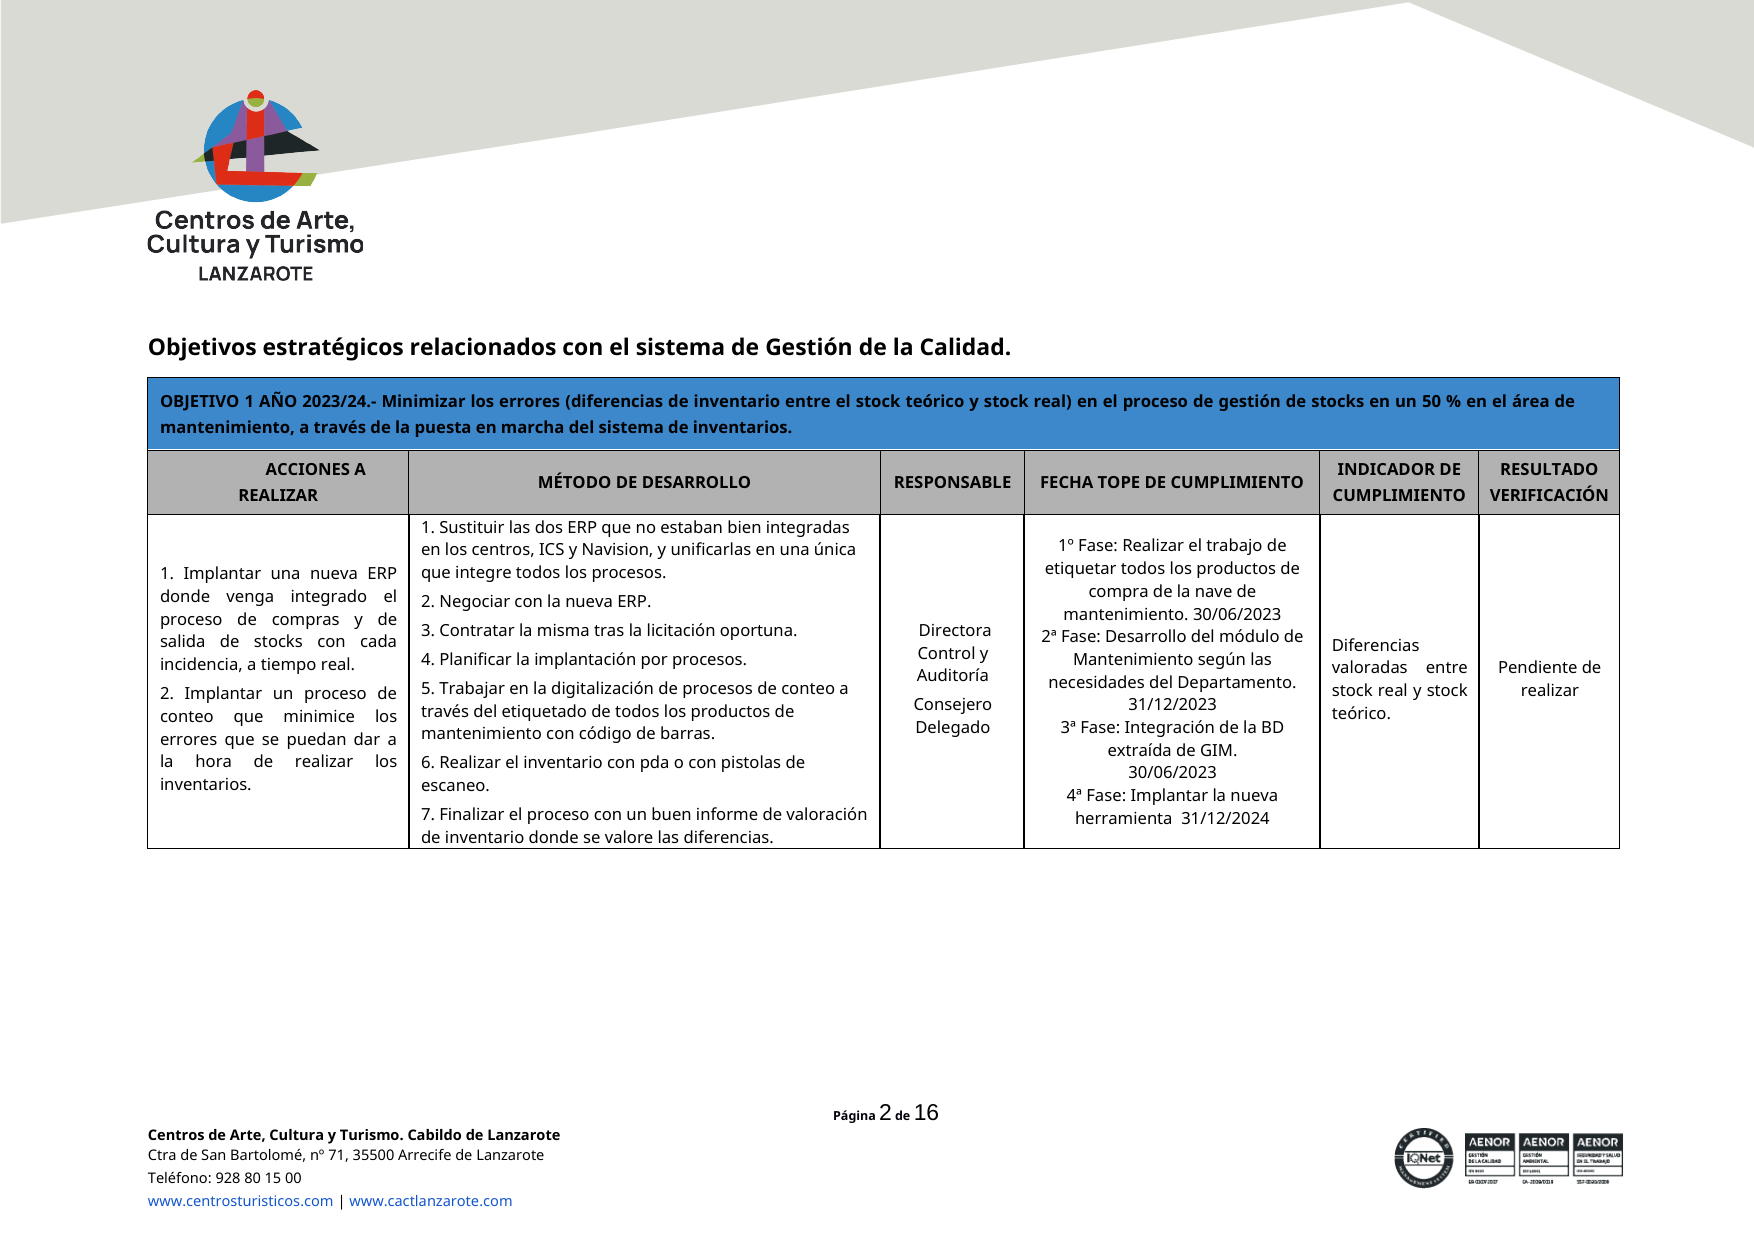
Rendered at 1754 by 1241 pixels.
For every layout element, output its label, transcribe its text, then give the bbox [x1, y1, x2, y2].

table_cell MÉTODO DE DESARROLLO [409, 451, 880, 514]
picture [0, 0, 1754, 281]
table_cell ACCIONES A REALIZAR [148, 451, 408, 514]
table_cell RESULTADO VERIFICACIÓN [1479, 451, 1619, 514]
text Objetivos estratégicos relacionados con el sistema de Gestión de la Calidad. [148, 331, 1624, 362]
table_cell 1. Sustituir las dos ERP que no estaban bien integradas en los centros, ICS y Navision, y unificarlas en una única que integre todos los procesos. 2. Negociar con la nueva ERP. 3. Contratar la misma tras la licitación oportuna. 4. Planificar la implantación por procesos. 5. Trabajar en la digitalización de procesos de conteo a través del etiquetado de todos los productos de mantenimiento con código de barras. 6. Realizar el inventario con pda o con pistolas de escaneo. 7. Finalizar el proceso con un buen informe de valoración de inventario donde se valore las diferencias. [410, 515, 879, 848]
table_cell Diferencias valoradas entre stock real y stock teórico. [1321, 515, 1478, 848]
table_cell 1º Fase: Realizar el trabajo de etiquetar todos los productos de compra de la nave de mantenimiento. 30/06/2023 2ª Fase: Desarrollo del módulo de Mantenimiento según las necesidades del Departamento. 31/12/2023 3ª Fase: Integración de la BD extraída de GIM. 30/06/2023 4ª Fase: Implantar la nueva herramienta 31/12/2024 [1025, 515, 1319, 848]
picture [1394, 1128, 1624, 1189]
table_cell RESPONSABLE [881, 451, 1024, 514]
table_cell 1. Implantar una nueva ERP donde venga integrado el proceso de compras y de salida de stocks con cada incidencia, a tiempo real. 2. Implantar un proceso de conteo que minimice los errores que se puedan dar a la hora de realizar los inventarios. [148, 515, 408, 848]
table_cell FECHA TOPE DE CUMPLIMIENTO [1025, 451, 1319, 514]
table_header OBJETIVO 1 AÑO 2023/24.- Minimizar los errores (diferencias de inventario entre el stock teórico y stock real) en el proceso de gestión de stocks en un 50 % en el área de mantenimiento, a través de la puesta en marcha del sistema de inventarios. [148, 378, 1619, 449]
table_cell Directora Control y Auditoría Consejero Delegado [881, 515, 1023, 848]
table_cell Pendiente de realizar [1480, 515, 1619, 848]
table_cell INDICADOR DE CUMPLIMIENTO [1320, 451, 1478, 514]
